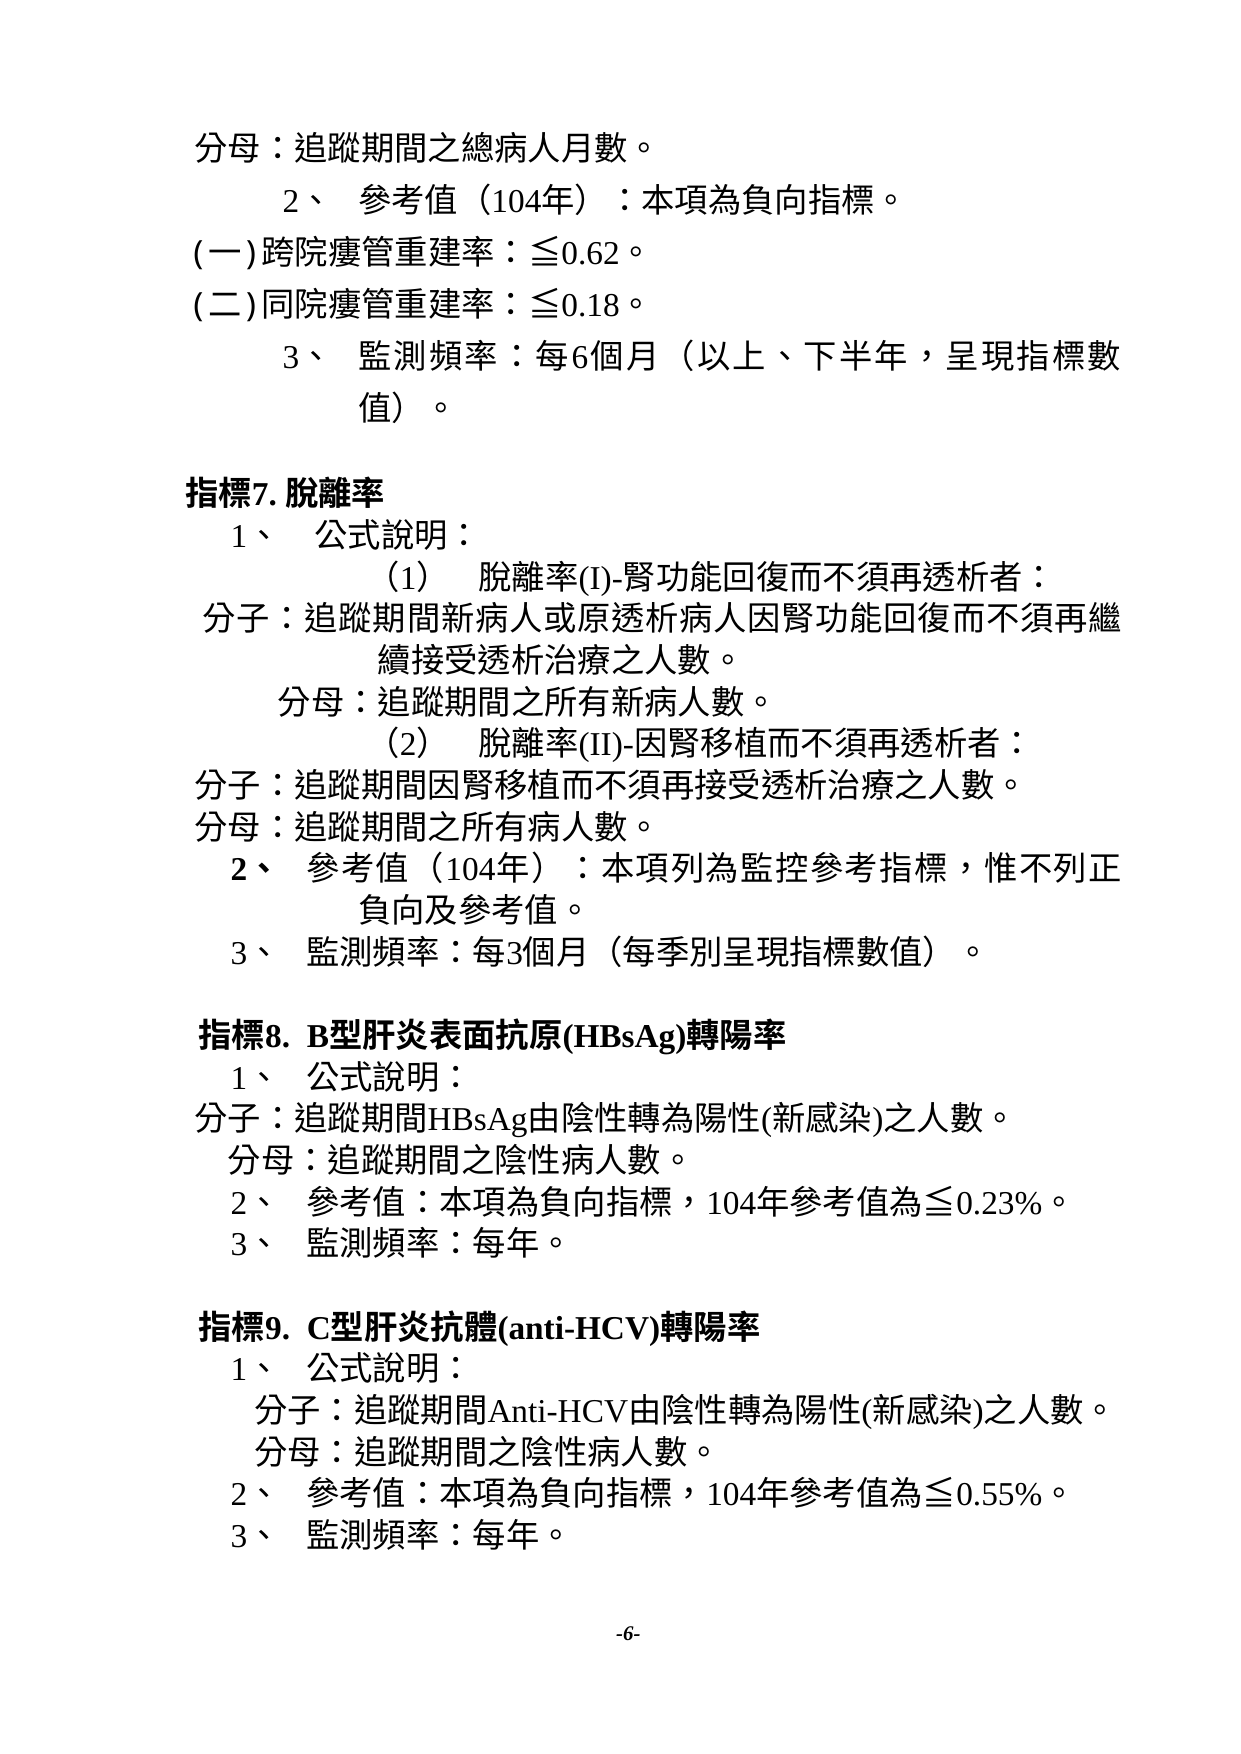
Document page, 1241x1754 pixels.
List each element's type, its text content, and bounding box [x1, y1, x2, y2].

text 指標8. B型肝炎表面抗原(HBsAg)轉陽率 [171, 1014, 1122, 1056]
text 分子：追蹤期間新病人或原透析病人因腎功能回復而不須再繼續接受透析治療之人數。 [111, 597, 1122, 681]
text 分子：追蹤期間因腎移植而不須再接受透析治療之人數。 [111, 764, 1122, 806]
list 參考值：本項為負向指標，104年參考值為≦0.55%。 [230, 1472, 1122, 1514]
text 分母：追蹤期間之所有新病人數。 [111, 681, 1122, 722]
list 脫離率(I)-腎功能回復而不須再透析者： [366, 556, 1122, 597]
list 公式說明： [230, 1347, 1122, 1389]
text 指標7. 脫離率 [146, 472, 1122, 514]
list 公式說明： [230, 1056, 1122, 1097]
text 分母：追蹤期間之所有病人數。 [111, 806, 1122, 847]
list 脫離率(II)-因腎移植而不須再透析者： [366, 722, 1122, 764]
text 分母：追蹤期間之陰性病人數。 [254, 1431, 1122, 1472]
text 分母：追蹤期間之陰性病人數。 [161, 1139, 1122, 1181]
text 分子：追蹤期間Anti-HCV由陰性轉為陽性(新感染)之人數。 [254, 1389, 1122, 1431]
text 指標9. C型肝炎抗體(anti-HCV)轉陽率 [171, 1306, 1122, 1347]
list 監測頻率：每年。 [230, 1222, 1122, 1264]
list 參考值：本項為負向指標，104年參考值為≦0.23%。 [230, 1181, 1122, 1222]
text (一)跨院瘻管重建率：≦0.62。 [146, 222, 1122, 274]
text 分子：追蹤期間HBsAg由陰性轉為陽性(新感染)之人數。 [161, 1097, 1122, 1139]
list 參考值（104年）：本項為負向指標。 [282, 170, 1122, 222]
list 監測頻率：每年。 [230, 1514, 1122, 1556]
text (二)同院瘻管重建率：≦0.18。 [146, 274, 1122, 327]
list 監測頻率：每6個月（以上、下半年，呈現指標數值）。 [282, 327, 1122, 431]
list 公式說明： [230, 514, 1122, 556]
list 監測頻率：每3個月（每季別呈現指標數值）。 [230, 931, 1122, 972]
list 參考值（104年）：本項列為監控參考指標，惟不列正負向及參考值。 [230, 847, 1122, 931]
text 分母：追蹤期間之總病人月數。 [136, 118, 1122, 170]
